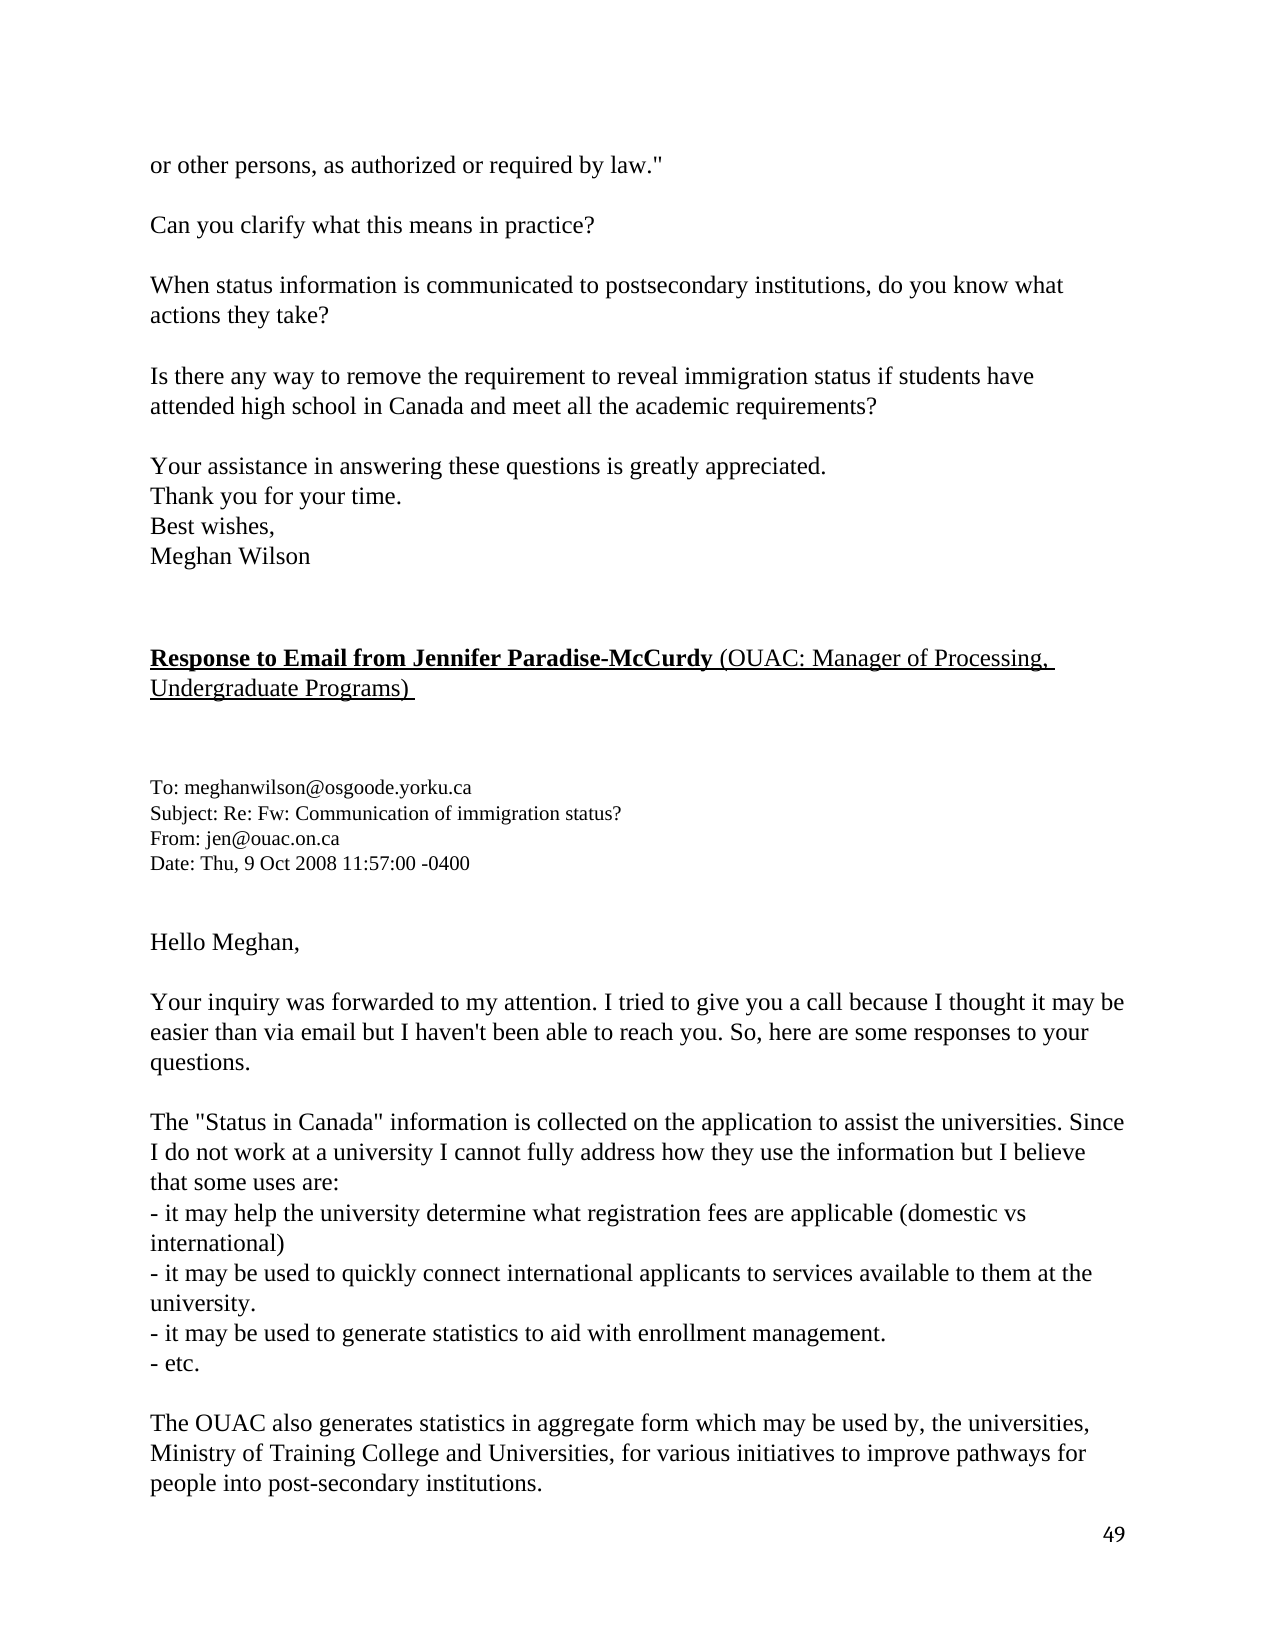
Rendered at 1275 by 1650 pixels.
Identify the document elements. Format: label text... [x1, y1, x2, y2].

text or other persons, as authorized or required by law." Can you clarify what this means in practice? When status information is communicated to postsecondary institutions, do you know what actions they take? Is there any way to remove the requirement to reveal immigration status if students have attended high school in Canada and meet all the academic requirements? Your assistance in answering these questions is greatly appreciated. Thank you for your time. Best wishes, Meghan Wilson [150, 150, 1125, 570]
text To: meghanwilson@osgoode.yorku.ca Subject: Re: Fw: Communication of immigration status? From: jen@ouac.on.ca Date: Thu, 9 Oct 2008 11:57:00 -0400 Hello Meghan, Your inquiry was forwarded to my attention. I tried to give you a call because I thought it may be easier than via email but I haven't been able to reach you. So, here are some responses to your questions. The "Status in Canada" information is collected on the application to assist the universities. Since I do not work at a university I cannot fully address how they use the information but I believe that some uses are: - it may help the university determine what registration fees are applicable (domestic vs international) - it may be used to quickly connect international applicants to services available to them at the university. - it may be used to generate statistics to aid with enrollment management. - etc. The OUAC also generates statistics in aggregate form which may be used by, the universities, Ministry of Training College and Universities, for various initiatives to improve pathways for people into post-secondary institutions. [150, 775, 1125, 1497]
text Response to Email from Jennifer Paradise-McCurdy (OUAC: Manager of Processing, Undergraduate Programs) [150, 643, 1125, 702]
